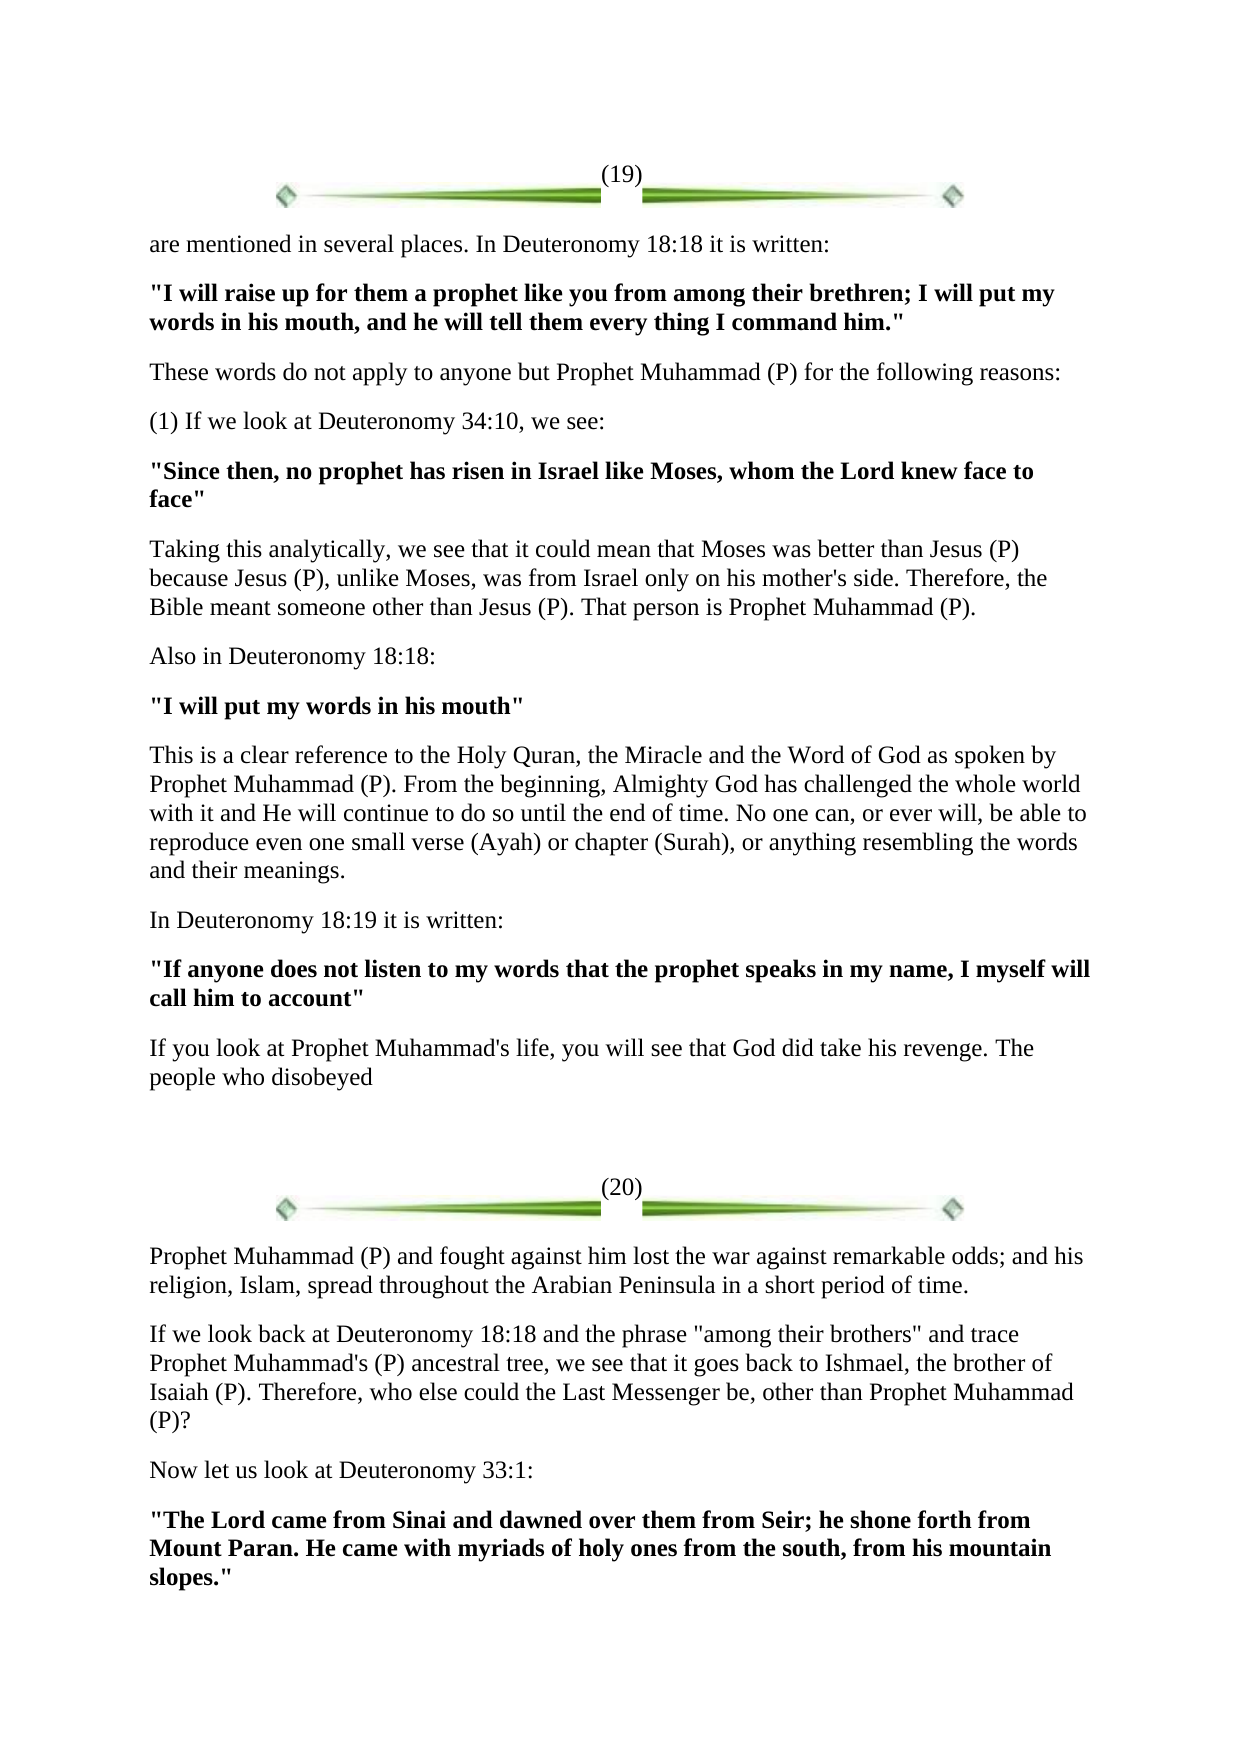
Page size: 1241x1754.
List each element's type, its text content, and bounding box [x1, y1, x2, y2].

table_header (20) Prophet Muhammad (P) and fought against him lost the war against remarkable odds; and his religion, Islam, spread throughout the Arabian Peninsula in a short period of time. If we look back at Deuteronomy 18:18 and the phrase "among their brothers" and trace Prophet Muhammad's (P) ancestral tree, we see that it goes back to Ishmael, the brother of Isaiah (P). Therefore, who else could the Last Messenger be, other than Prophet Muhammad (P)? Now let us look at Deuteronomy 33:1: "The Lord came from Sinai and dawned over them from Seir; he shone forth from Mount Paran. He came with myriads of holy ones from the south, from his mountain slopes." [148, 1160, 1093, 1603]
table_header (19) are mentioned in several places. In Deuteronomy 18:18 it is written: "I will raise up for them a prophet like you from among their brethren; I will put my words in his mouth, and he will tell them every thing I command him." These words do not apply to anyone but Prophet Muhammad (P) for the following reasons: (1) If we look at Deuteronomy 34:10, we see: "Since then, no prophet has risen in Israel like Moses, whom the Lord knew face to face" Taking this analytically, we see that it could mean that Moses was better than Jesus (P) because Jesus (P), unlike Moses, was from Israel only on his mother's side. Therefore, the Bible meant someone other than Jesus (P). That person is Prophet Muhammad (P). Also in Deuteronomy 18:18: "I will put my words in his mouth" This is a clear reference to the Holy Quran, the Miracle and the Word of God as spoken by Prophet Muhammad (P). From the beginning, Almighty God has challenged the whole world with it and He will continue to do so until the end of time. No one can, or ever will, be able to reproduce even one small verse (Ayah) or chapter (Surah), or anything resembling the words and their meanings. In Deuteronomy 18:19 it is written: "If anyone does not listen to my words that the prophet speaks in my name, I myself will call him to account" If you look at Prophet Muhammad's life, you will see that God did take his revenge. The people who disobeyed [148, 148, 1093, 1102]
